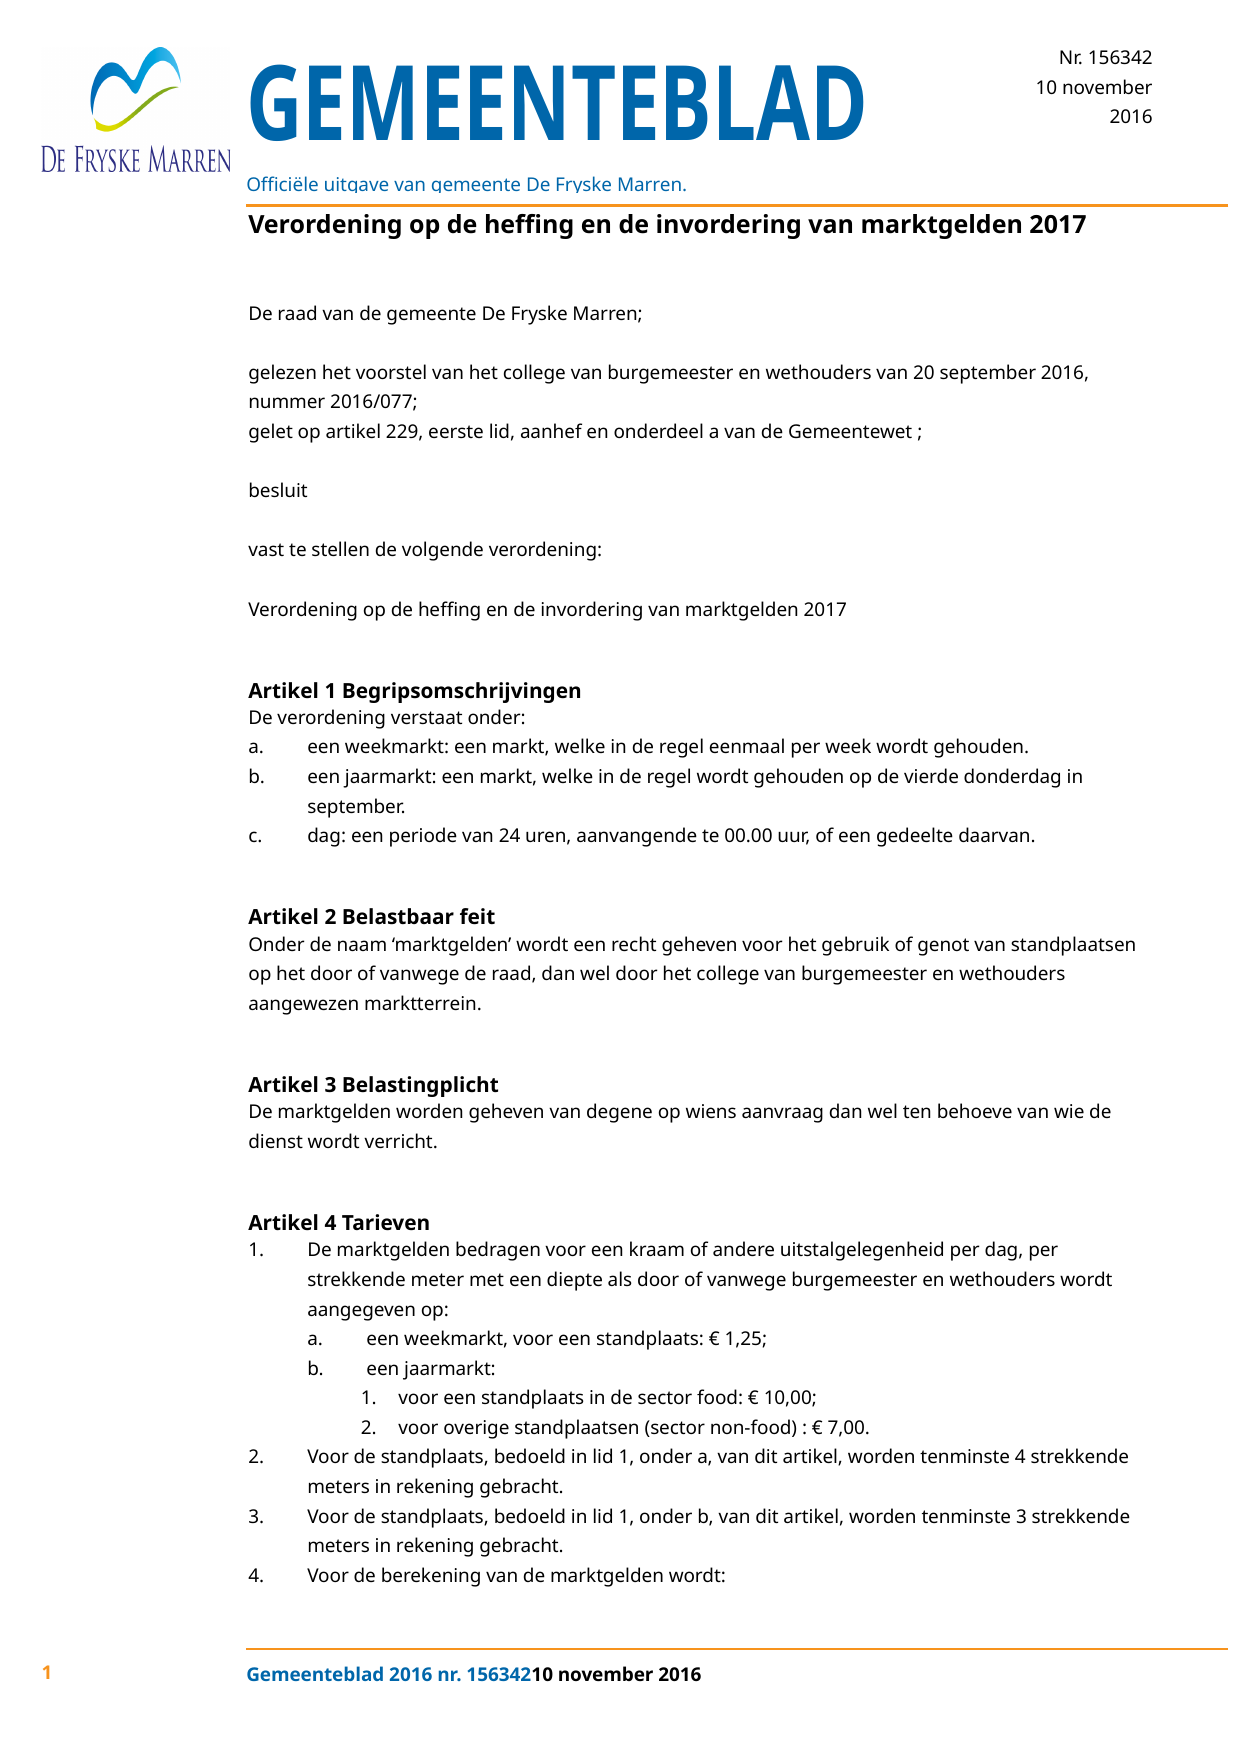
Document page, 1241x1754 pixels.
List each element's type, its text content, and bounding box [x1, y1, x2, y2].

text Artikel 4 Tarieven [248, 1208, 1152, 1237]
text Verordening op de heffing en de invordering van marktgelden 2017 [248, 207, 1152, 241]
list een weekmarkt: een markt, welke in de regel eenmaal per week wordt gehouden. [248, 734, 1152, 759]
list Voor de standplaats, bedoeld in lid 1, onder a, van dit artikel, worden tenminste 4 strekkende meters in rekening gebracht. [248, 1444, 1152, 1499]
text Artikel 1 Begripsomschrijvingen [248, 676, 1152, 704]
text vast te stellen de volgende verordening: [248, 537, 1152, 562]
text Onder de naam ‘marktgelden’ wordt een recht geheven voor het gebruik of genot van standplaatsen op het door of vanwege de raad, dan wel door het college van burgemeester en wethouders aangewezen marktterrein. [248, 931, 1152, 1016]
text De raad van de gemeente De Fryske Marren; [248, 300, 1152, 326]
text Verordening op de heffing en de invordering van marktgelden 2017 [248, 596, 1152, 621]
text gelezen het voorstel van het college van burgemeester en wethouders van 20 september 2016, nummer 2016/077; [248, 359, 1152, 414]
text De verordening verstaat onder: [248, 704, 1152, 730]
text Artikel 2 Belastbaar feit [248, 902, 1152, 931]
list dag: een periode van 24 uren, aanvangende te 00.00 uur, of een gedeelte daarvan. [248, 822, 1152, 848]
picture [41, 47, 231, 172]
list voor overige standplaatsen (sector non-food) : € 7,00. [361, 1414, 1152, 1440]
list Voor de standplaats, bedoeld in lid 1, onder b, van dit artikel, worden tenminste 3 strekkende meters in rekening gebracht. [248, 1503, 1152, 1558]
text gelet op artikel 229, eerste lid, aanhef en onderdeel a van de Gemeentewet ; [248, 418, 1152, 444]
text besluit [248, 477, 1152, 503]
list voor een standplaats in de sector food: € 10,00; [361, 1384, 1152, 1410]
text De marktgelden worden geheven van degene op wiens aanvraag dan wel ten behoeve van wie de dienst wordt verricht. [248, 1098, 1152, 1154]
list een weekmarkt, voor een standplaats: € 1,25; [307, 1325, 1152, 1351]
list De marktgelden bedragen voor een kraam of andere uitstalgelegenheid per dag, per strekkende meter met een diepte als door of vanwege burgemeester en wethouders wordt aangegeven op: [248, 1237, 1152, 1321]
text Artikel 3 Belastingplicht [248, 1070, 1152, 1098]
list Voor de berekening van de marktgelden wordt: [248, 1562, 1152, 1588]
list een jaarmarkt: [307, 1355, 1152, 1381]
list een jaarmarkt: een markt, welke in de regel wordt gehouden op de vierde donderdag in september. [248, 763, 1152, 819]
